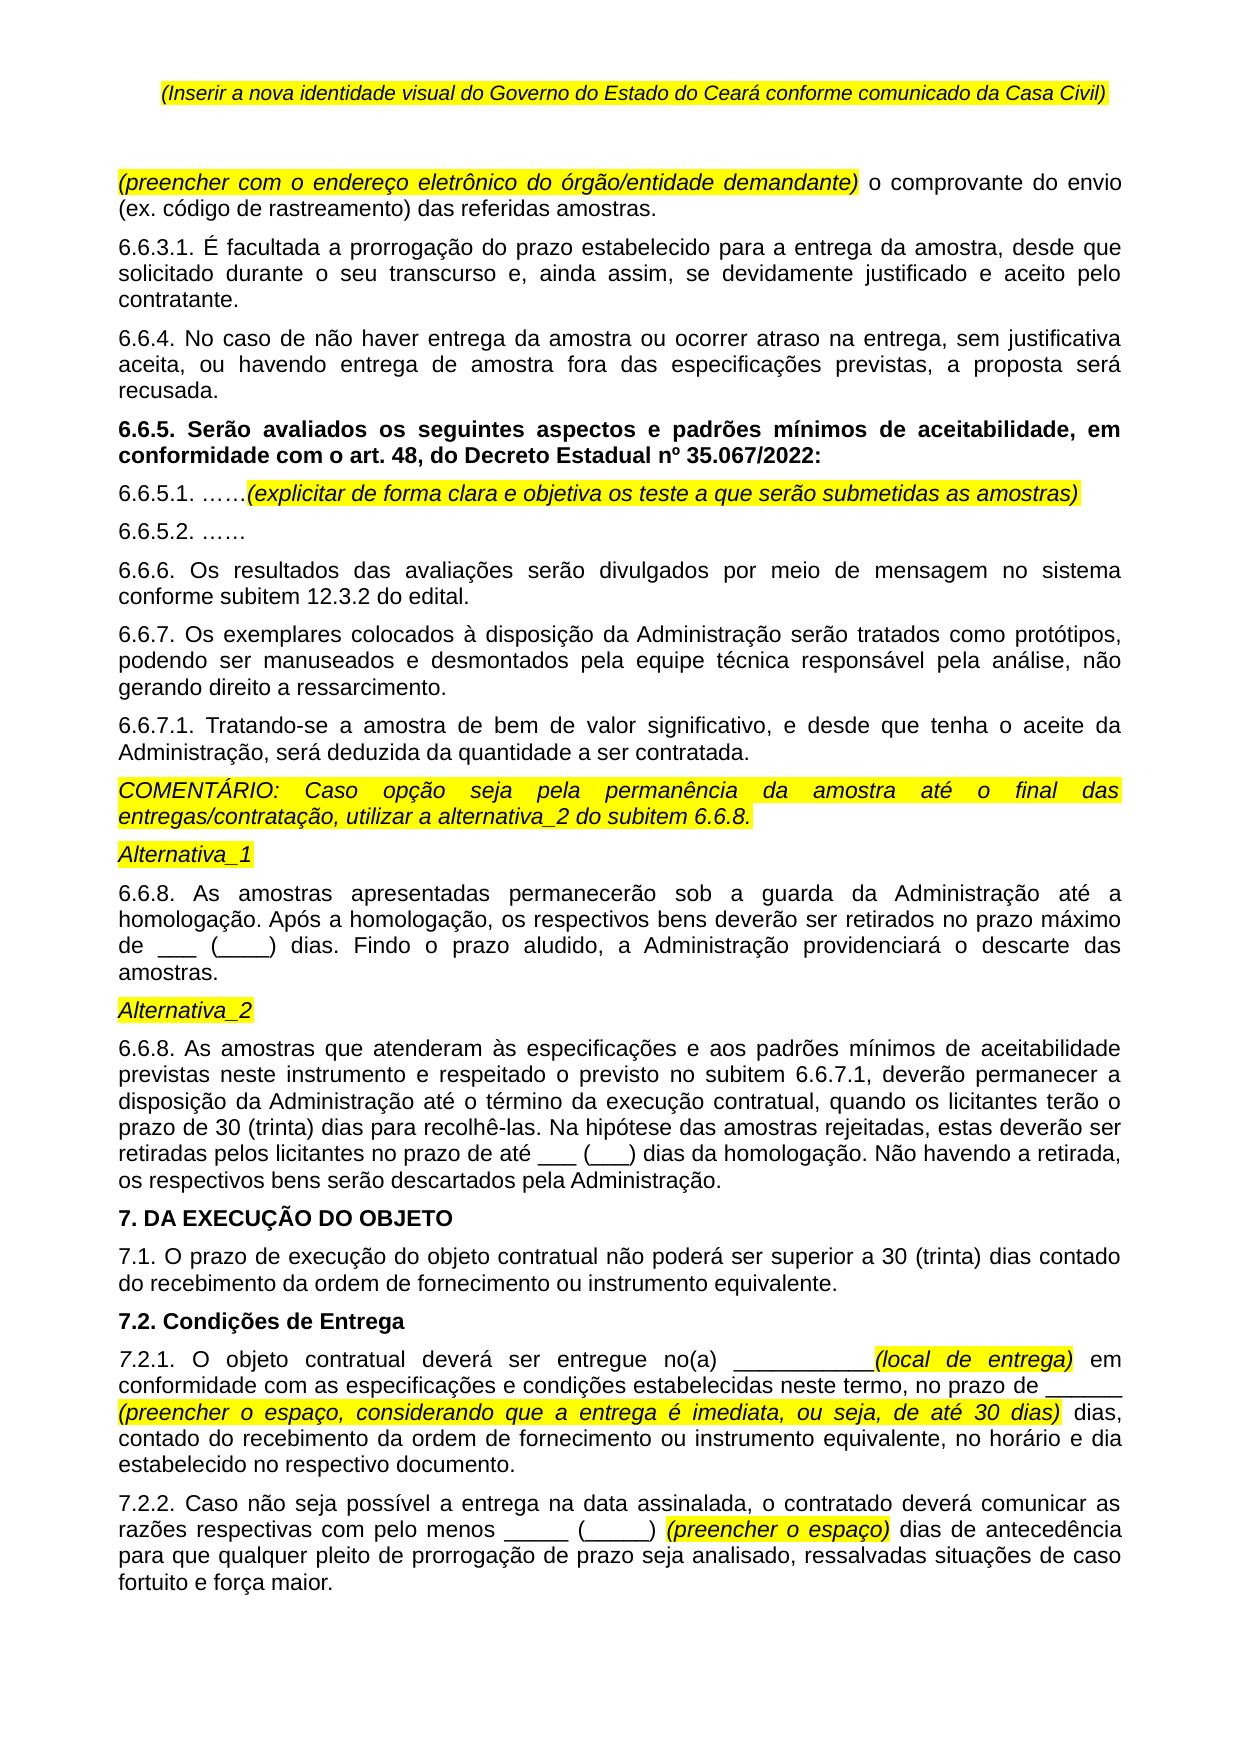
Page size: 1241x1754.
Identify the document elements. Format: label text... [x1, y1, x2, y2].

text 6.6.8. As amostras que atenderam às especificações e aos padrões mínimos de aceitabilidade previstas neste instrumento e respeitado o previsto no subitem 6.6.7.1, deverão permanecer a disposição da Administração até o término da execução contratual, quando os licitantes terão o prazo de 30 (trinta) dias para recolhê-las. Na hipótese das amostras rejeitadas, estas deverão ser retiradas pelos licitantes no prazo de até ___ (___) dias da homologação. Não havendo a retirada, os respectivos bens serão descartados pela Administração. [118, 1035, 1122, 1193]
text Alternativa_1 [118, 841, 1122, 868]
text 7.2. Condições de Entrega [118, 1308, 1122, 1334]
text 7. DA EXECUÇÃO DO OBJETO [118, 1205, 1122, 1231]
text 6.6.7. Os exemplares colocados à disposição da Administração serão tratados como protótipos, podendo ser manuseados e desmontados pela equipe técnica responsável pela análise, não gerando direito a ressarcimento. [118, 621, 1122, 700]
text 7.2.1. O objeto contratual deverá ser entregue no(a) ___________(local de entrega) em conformidade com as especificações e condições estabelecidas neste termo, no prazo de ______ (preencher o espaço, considerando que a entrega é imediata, ou seja, de até 30 dias) dias, contado do recebimento da ordem de fornecimento ou instrumento equivalente, no horário e dia estabelecido no respectivo documento. [118, 1346, 1122, 1478]
text 7.1. O prazo de execução do objeto contratual não poderá ser superior a 30 (trinta) dias contado do recebimento da ordem de fornecimento ou instrumento equivalente. [118, 1243, 1122, 1296]
text 6.6.4. No caso de não haver entrega da amostra ou ocorrer atraso na entrega, sem justificativa aceita, ou havendo entrega de amostra fora das especificações previstas, a proposta será recusada. [118, 324, 1122, 404]
text COMENTÁRIO: Caso opção seja pela permanência da amostra até o final das entregas/contratação, utilizar a alternativa_2 do subitem 6.6.8. [118, 777, 1122, 829]
text 6.6.7.1. Tratando-se a amostra de bem de valor significativo, e desde que tenha o aceite da Administração, será deduzida da quantidade a ser contratada. [118, 712, 1122, 765]
text 6.6.8. As amostras apresentadas permanecerão sob a guarda da Administração até a homologação. Após a homologação, os respectivos bens deverão ser retirados no prazo máximo de ___ (____) dias. Findo o prazo aludido, a Administração providenciará o descarte das amostras. [118, 879, 1122, 985]
text 6.6.5. Serão avaliados os seguintes aspectos e padrões mínimos de aceitabilidade, em conformidade com o art. 48, do Decreto Estadual nº 35.067/2022: [118, 416, 1122, 468]
text 6.6.3.1. É facultada a prorrogação do prazo estabelecido para a entrega da amostra, desde que solicitado durante o seu transcurso e, ainda assim, se devidamente justificado e aceito pelo contratante. [118, 234, 1122, 313]
text 6.6.5.2. …… [118, 518, 1122, 545]
text 6.6.5.1. ……(explicitar de forma clara e objetiva os teste a que serão submetidas as amostras) [118, 480, 1122, 506]
text (preencher com o endereço eletrônico do órgão/entidade demandante) o comprovante do envio (ex. código de rastreamento) das referidas amostras. [118, 169, 1122, 222]
text 6.6.6. Os resultados das avaliações serão divulgados por meio de mensagem no sistema conforme subitem 12.3.2 do edital. [118, 557, 1122, 609]
text Alternativa_2 [118, 997, 1122, 1023]
text 7.2.2. Caso não seja possível a entrega na data assinalada, o contratado deverá comunicar as razões respectivas com pelo menos _____ (_____) (preencher o espaço) dias de antecedência para que qualquer pleito de prorrogação de prazo seja analisado, ressalvadas situações de caso fortuito e força maior. [118, 1490, 1122, 1595]
